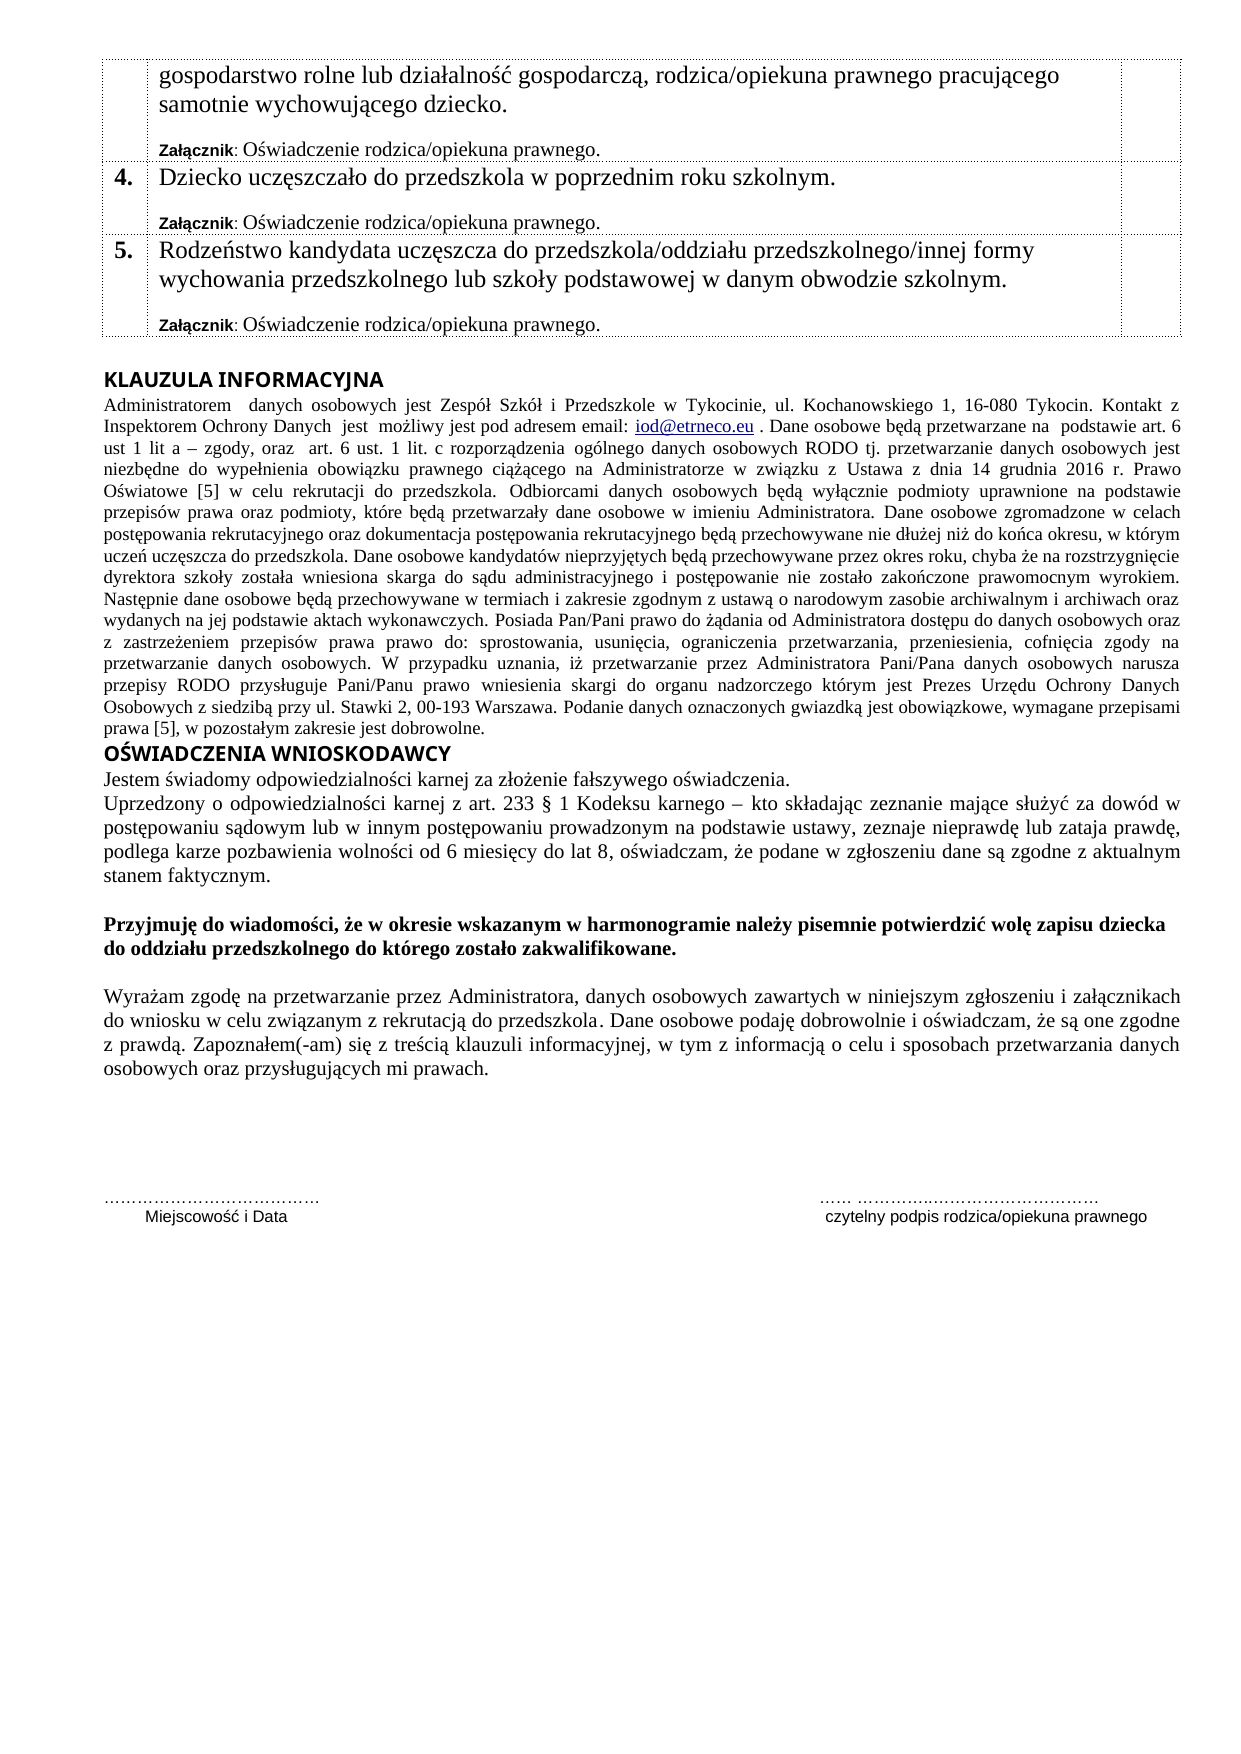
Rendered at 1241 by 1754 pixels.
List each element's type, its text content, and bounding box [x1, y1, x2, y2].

text Wyrażam zgodę na przetwarzanie przez Administratora, danych osobowych zawartych w niniejszym zgłoszeniu i załącznikach do wniosku w celu związanym z rekrutacją do przedszkola. Dane osobowe podaję dobrowolnie i oświadczam, że są one zgodne z prawdą. Zapoznałem(-am) się z treścią klauzuli informacyjnej, w tym z informacją o celu i sposobach przetwarzania danych osobowych oraz przysługujących mi prawach. [103, 984, 1181, 1080]
table_cell [1122, 161, 1181, 234]
text Miejscowość i Data czytelny podpis rodzica/opiekuna prawnego [103, 1207, 1181, 1226]
table_cell [1122, 234, 1181, 336]
text Uprzedzony o odpowiedzialności karnej z art. 233 § 1 Kodeksu karnego – kto składając zeznanie mające służyć za dowód w postępowaniu sądowym lub w innym postępowaniu prowadzonym na podstawie ustawy, zeznaje nieprawdę lub zataja prawdę, podlega karze pozbawienia wolności od 6 miesięcy do lat 8, oświadczam, że podane w zgłoszeniu dane są zgodne z aktualnym stanem faktycznym. [103, 791, 1181, 887]
text KLAUZULA INFORMACYJNA [103, 365, 1181, 393]
table_cell Dziecko uczęszczało do przedszkola w poprzednim roku szkolnym. Załącznik: Oświadczenie rodzica/opiekuna prawnego. [147, 161, 1122, 234]
table_cell [103, 59, 147, 161]
text Przyjmuję do wiadomości, że w okresie wskazanym w harmonogramie należy pisemnie potwierdzić wolę zapisu dziecka do oddziału przedszkolnego do którego zostało zakwalifikowane. [103, 911, 1167, 959]
text OŚWIADCZENIA WNIOSKODAWCY [103, 739, 1181, 767]
table_cell Rodzeństwo kandydata uczęszcza do przedszkola/oddziału przedszkolnego/innej formy wychowania przedszkolnego lub szkoły podstawowej w danym obwodzie szkolnym. Załącznik: Oświadczenie rodzica/opiekuna prawnego. [147, 234, 1122, 336]
table_cell 4. [103, 161, 147, 234]
table_cell [1122, 59, 1181, 161]
text ………………………………… …… …………..………………………… [103, 1187, 1181, 1207]
table_cell 5. [103, 234, 147, 336]
table_cell gospodarstwo rolne lub działalność gospodarczą, rodzica/opiekuna prawnego pracującego samotnie wychowującego dziecko. Załącznik: Oświadczenie rodzica/opiekuna prawnego. [147, 59, 1122, 161]
text Jestem świadomy odpowiedzialności karnej za złożenie fałszywego oświadczenia. [103, 767, 1181, 791]
text Administratorem danych osobowych jest Zespół Szkół i Przedszkole w Tykocinie, ul. Kochanowskiego 1, 16-080 Tykocin. Kontakt z Inspektorem Ochrony Danych jest możliwy jest pod adresem email: iod@etrneco.eu . Dane osobowe będą przetwarzane na podstawie art. 6 ust 1 lit a – zgody, oraz art. 6 ust. 1 lit. c rozporządzenia ogólnego danych osobowych RODO tj. przetwarzanie danych osobowych jest niezbędne do wypełnienia obowiązku prawnego ciążącego na Administratorze w związku z Ustawa z dnia 14 grudnia 2016 r. Prawo Oświatowe [5] w celu rekrutacji do przedszkola. Odbiorcami danych osobowych będą wyłącznie podmioty uprawnione na podstawie przepisów prawa oraz podmioty, które będą przetwarzały dane osobowe w imieniu Administratora. Dane osobowe zgromadzone w celach postępowania rekrutacyjnego oraz dokumentacja postępowania rekrutacyjnego będą przechowywane nie dłużej niż do końca okresu, w którym uczeń uczęszcza do przedszkola. Dane osobowe kandydatów nieprzyjętych będą przechowywane przez okres roku, chyba że na rozstrzygnięcie dyrektora szkoły została wniesiona skarga do sądu administracyjnego i postępowanie nie zostało zakończone prawomocnym wyrokiem. Następnie dane osobowe będą przechowywane w termiach i zakresie zgodnym z ustawą o narodowym zasobie archiwalnym i archiwach oraz wydanych na jej podstawie aktach wykonawczych. Posiada Pan/Pani prawo do żądania od Administratora dostępu do danych osobowych oraz z zastrzeżeniem przepisów prawa prawo do: sprostowania, usunięcia, ograniczenia przetwarzania, przeniesienia, cofnięcia zgody na przetwarzanie danych osobowych. W przypadku uznania, iż przetwarzanie przez Administratora Pani/Pana danych osobowych narusza przepisy RODO przysługuje Pani/Panu prawo wniesienia skargi do organu nadzorczego którym jest Prezes Urzędu Ochrony Danych Osobowych z siedzibą przy ul. Stawki 2, 00-193 Warszawa. Podanie danych oznaczonych gwiazdką jest obowiązkowe, wymagane przepisami prawa [5], w pozostałym zakresie jest dobrowolne. [103, 393, 1181, 739]
